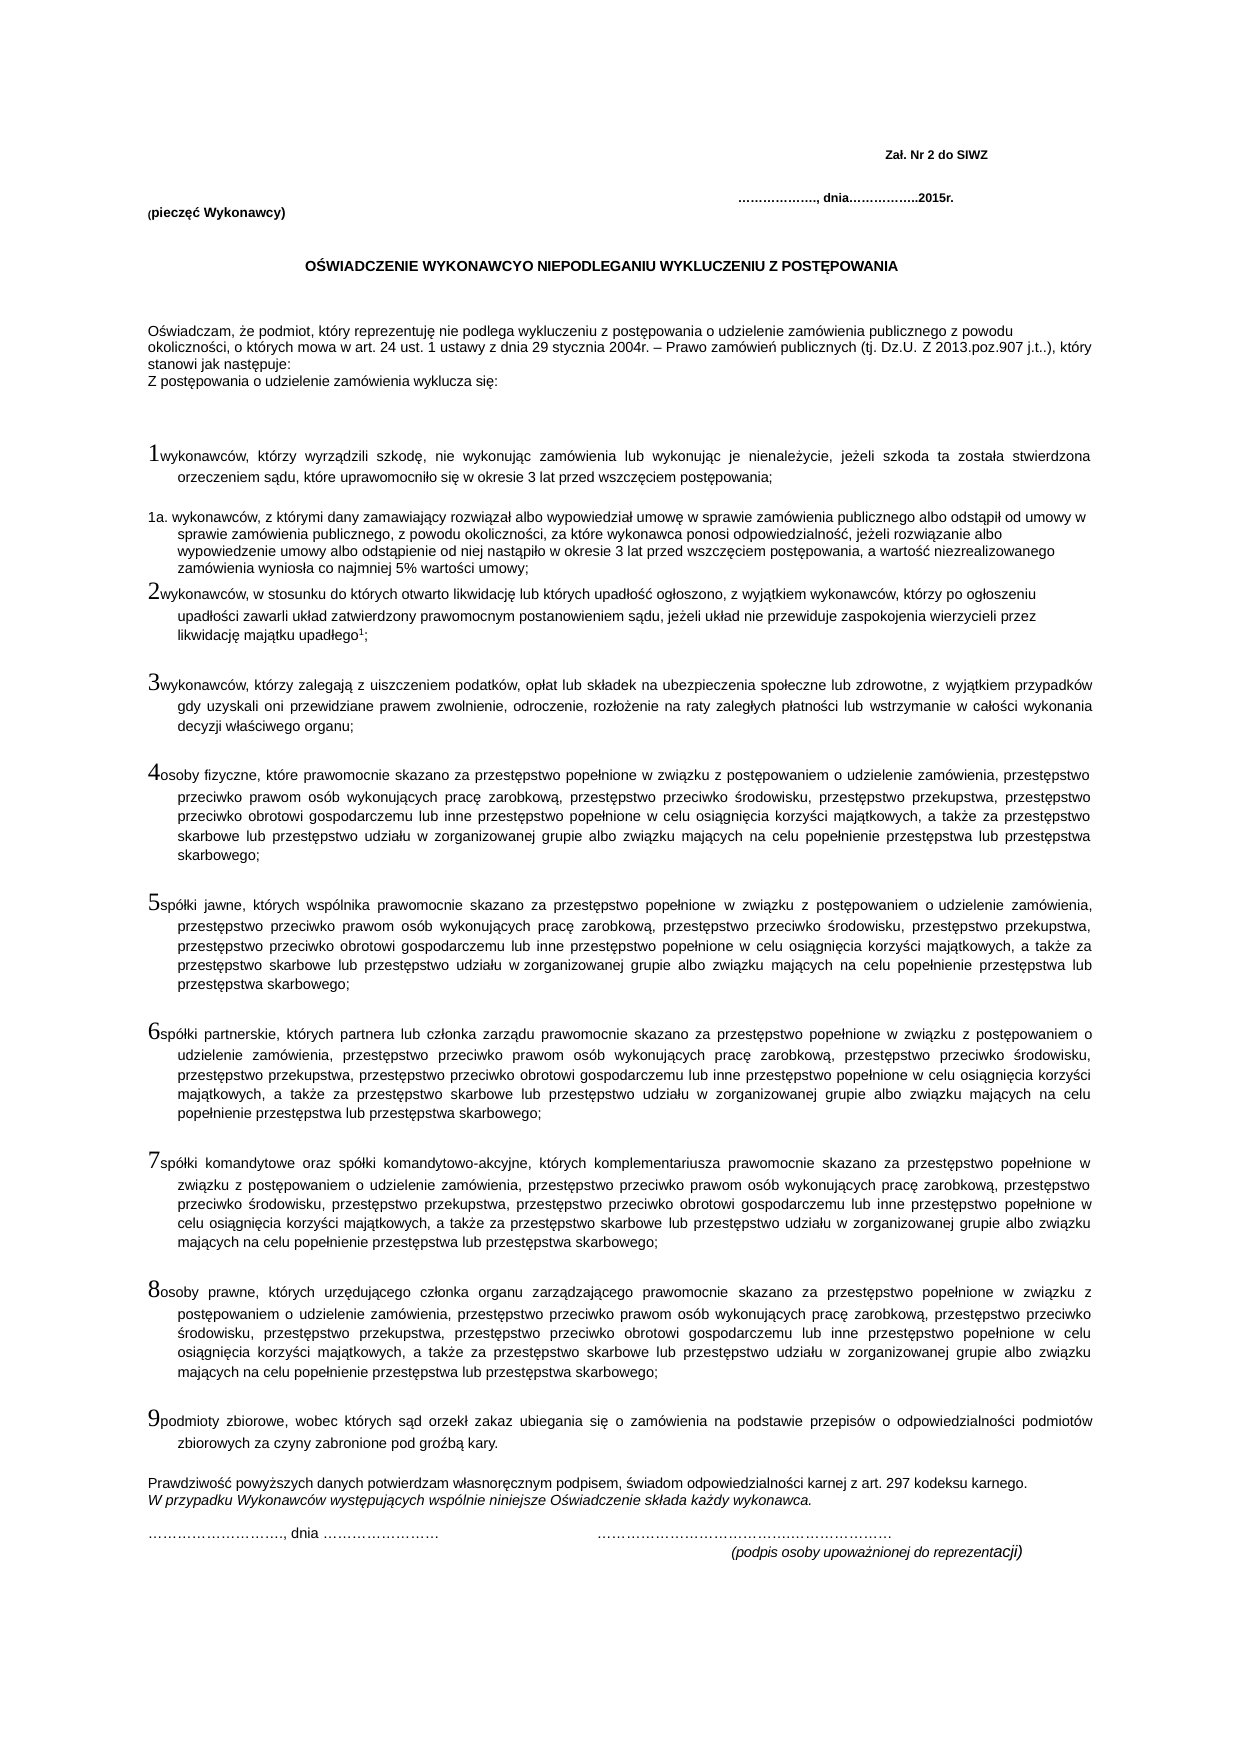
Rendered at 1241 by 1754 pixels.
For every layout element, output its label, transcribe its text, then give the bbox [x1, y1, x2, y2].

text OŚWIADCZENIE WYKONAWCYO NIEPODLEGANIU WYKLUCZENIU Z POSTĘPOWANIA [207, 258, 997, 274]
text (pieczęć Wykonawcy) [148, 205, 1093, 229]
list wykonawców, w stosunku do których otwarto likwidację lub których upadłość ogłoszono, z wyjątkiem wykonawców, którzy po ogłoszeniu upadłości zawarli układ zatwierdzony prawomocnym postanowieniem sądu, jeżeli układ nie przewiduje zaspokojenia wierzycieli przez likwidację majątku upadłego1; [148, 576, 1093, 643]
text ………………., dnia……………..2015r. [148, 191, 1093, 205]
list spółki partnerskie, których partnera lub członka zarządu prawomocnie skazano za przestępstwo popełnione w związku z postępowaniem o udzielenie zamówienia, przestępstwo przeciwko prawom osób wykonujących pracę zarobkową, przestępstwo przeciwko środowisku, przestępstwo przekupstwa, przestępstwo przeciwko obrotowi gospodarczemu lub inne przestępstwo popełnione w celu osiągnięcia korzyści majątkowych, a także za przestępstwo skarbowe lub przestępstwo udziału w zorganizowanej grupie albo związku mających na celu popełnienie przestępstwa lub przestępstwa skarbowego; [148, 1016, 1093, 1122]
text 1a. wykonawców, z którymi dany zamawiający rozwiązał albo wypowiedział umowę w sprawie zamówienia publicznego albo odstąpił od umowy w sprawie zamówienia publicznego, z powodu okoliczności, za które wykonawca ponosi odpowiedzialność, jeżeli rozwiązanie albo wypowiedzenie umowy albo odstąpienie od niej nastąpiło w okresie 3 lat przed wszczęciem postępowania, a wartość niezrealizowanego zamówienia wyniosła co najmniej 5% wartości umowy; [148, 509, 1093, 576]
list spółki jawne, których wspólnika prawomocnie skazano za przestępstwo popełnione w związku z postępowaniem o udzielenie zamówienia, przestępstwo przeciwko prawom osób wykonujących pracę zarobkową, przestępstwo przeciwko środowisku, przestępstwo przekupstwa, przestępstwo przeciwko obrotowi gospodarczemu lub inne przestępstwo popełnione w celu osiągnięcia korzyści majątkowych, a także za przestępstwo skarbowe lub przestępstwo udziału w zorganizowanej grupie albo związku mających na celu popełnienie przestępstwa lub przestępstwa skarbowego; [148, 887, 1093, 992]
list wykonawców, którzy wyrządzili szkodę, nie wykonując zamówienia lub wykonując je nienależycie, jeżeli szkoda ta została stwierdzona orzeczeniem sądu, które uprawomocniło się w okresie 3 lat przed wszczęciem postępowania; [148, 438, 1092, 486]
text Zał. Nr 2 do SIWZ [885, 148, 1093, 162]
list wykonawców, którzy zalegają z uiszczeniem podatków, opłat lub składek na ubezpieczenia społeczne lub zdrowotne, z wyjątkiem przypadków gdy uzyskali oni przewidziane prawem zwolnienie, odroczenie, rozłożenie na raty zaległych płatności lub wstrzymanie w całości wykonania decyzji właściwego organu; [148, 667, 1093, 734]
list spółki komandytowe oraz spółki komandytowo-akcyjne, których komplementariusza prawomocnie skazano za przestępstwo popełnione w związku z postępowaniem o udzielenie zamówienia, przestępstwo przeciwko prawom osób wykonujących pracę zarobkową, przestępstwo przeciwko środowisku, przestępstwo przekupstwa, przestępstwo przeciwko obrotowi gospodarczemu lub inne przestępstwo popełnione w celu osiągnięcia korzyści majątkowych, a także za przestępstwo skarbowe lub przestępstwo udziału w zorganizowanej grupie albo związku mających na celu popełnienie przestępstwa lub przestępstwa skarbowego; [148, 1145, 1092, 1251]
text ………………………., dnia …………………… ………………………………….………………… [148, 1508, 1092, 1542]
text Prawdziwość powyższych danych potwierdzam własnoręcznym podpisem, świadom odpowiedzialności karnej z art. 297 kodeksu karnego. [148, 1475, 1092, 1491]
text W przypadku Wykonawców występujących wspólnie niniejsze Oświadczenie składa każdy wykonawca. [148, 1491, 1092, 1508]
list osoby fizyczne, które prawomocnie skazano za przestępstwo popełnione w związku z postępowaniem o udzielenie zamówienia, przestępstwo przeciwko prawom osób wykonujących pracę zarobkową, przestępstwo przeciwko środowisku, przestępstwo przekupstwa, przestępstwo przeciwko obrotowi gospodarczemu lub inne przestępstwo popełnione w celu osiągnięcia korzyści majątkowych, a także za przestępstwo skarbowe lub przestępstwo udziału w zorganizowanej grupie albo związku mających na celu popełnienie przestępstwa lub przestępstwa skarbowego; [148, 757, 1092, 863]
list podmioty zbiorowe, wobec których sąd orzekł zakaz ubiegania się o zamówienia na podstawie przepisów o odpowiedzialności podmiotów zbiorowych za czyny zabronione pod groźbą kary. [148, 1403, 1093, 1451]
text (podpis osoby upoważnionej do reprezentacji) [148, 1542, 1092, 1561]
text Oświadczam, że podmiot, który reprezentuję nie podlega wykluczeniu z postępowania o udzielenie zamówienia publicznego z powodu okoliczności, o których mowa w art. 24 ust. 1 ustawy z dnia 29 stycznia 2004r. – Prawo zamówień publicznych (tj. Dz.U. Z 2013.poz.907 j.t..), który stanowi jak następuje: Z postępowania o udzielenie zamówienia wyklucza się: [148, 322, 1093, 389]
list osoby prawne, których urzędującego członka organu zarządzającego prawomocnie skazano za przestępstwo popełnione w związku z postępowaniem o udzielenie zamówienia, przestępstwo przeciwko prawom osób wykonujących pracę zarobkową, przestępstwo przeciwko środowisku, przestępstwo przekupstwa, przestępstwo przeciwko obrotowi gospodarczemu lub inne przestępstwo popełnione w celu osiągnięcia korzyści majątkowych, a także za przestępstwo skarbowe lub przestępstwo udziału w zorganizowanej grupie albo związku mających na celu popełnienie przestępstwa lub przestępstwa skarbowego; [148, 1274, 1093, 1380]
